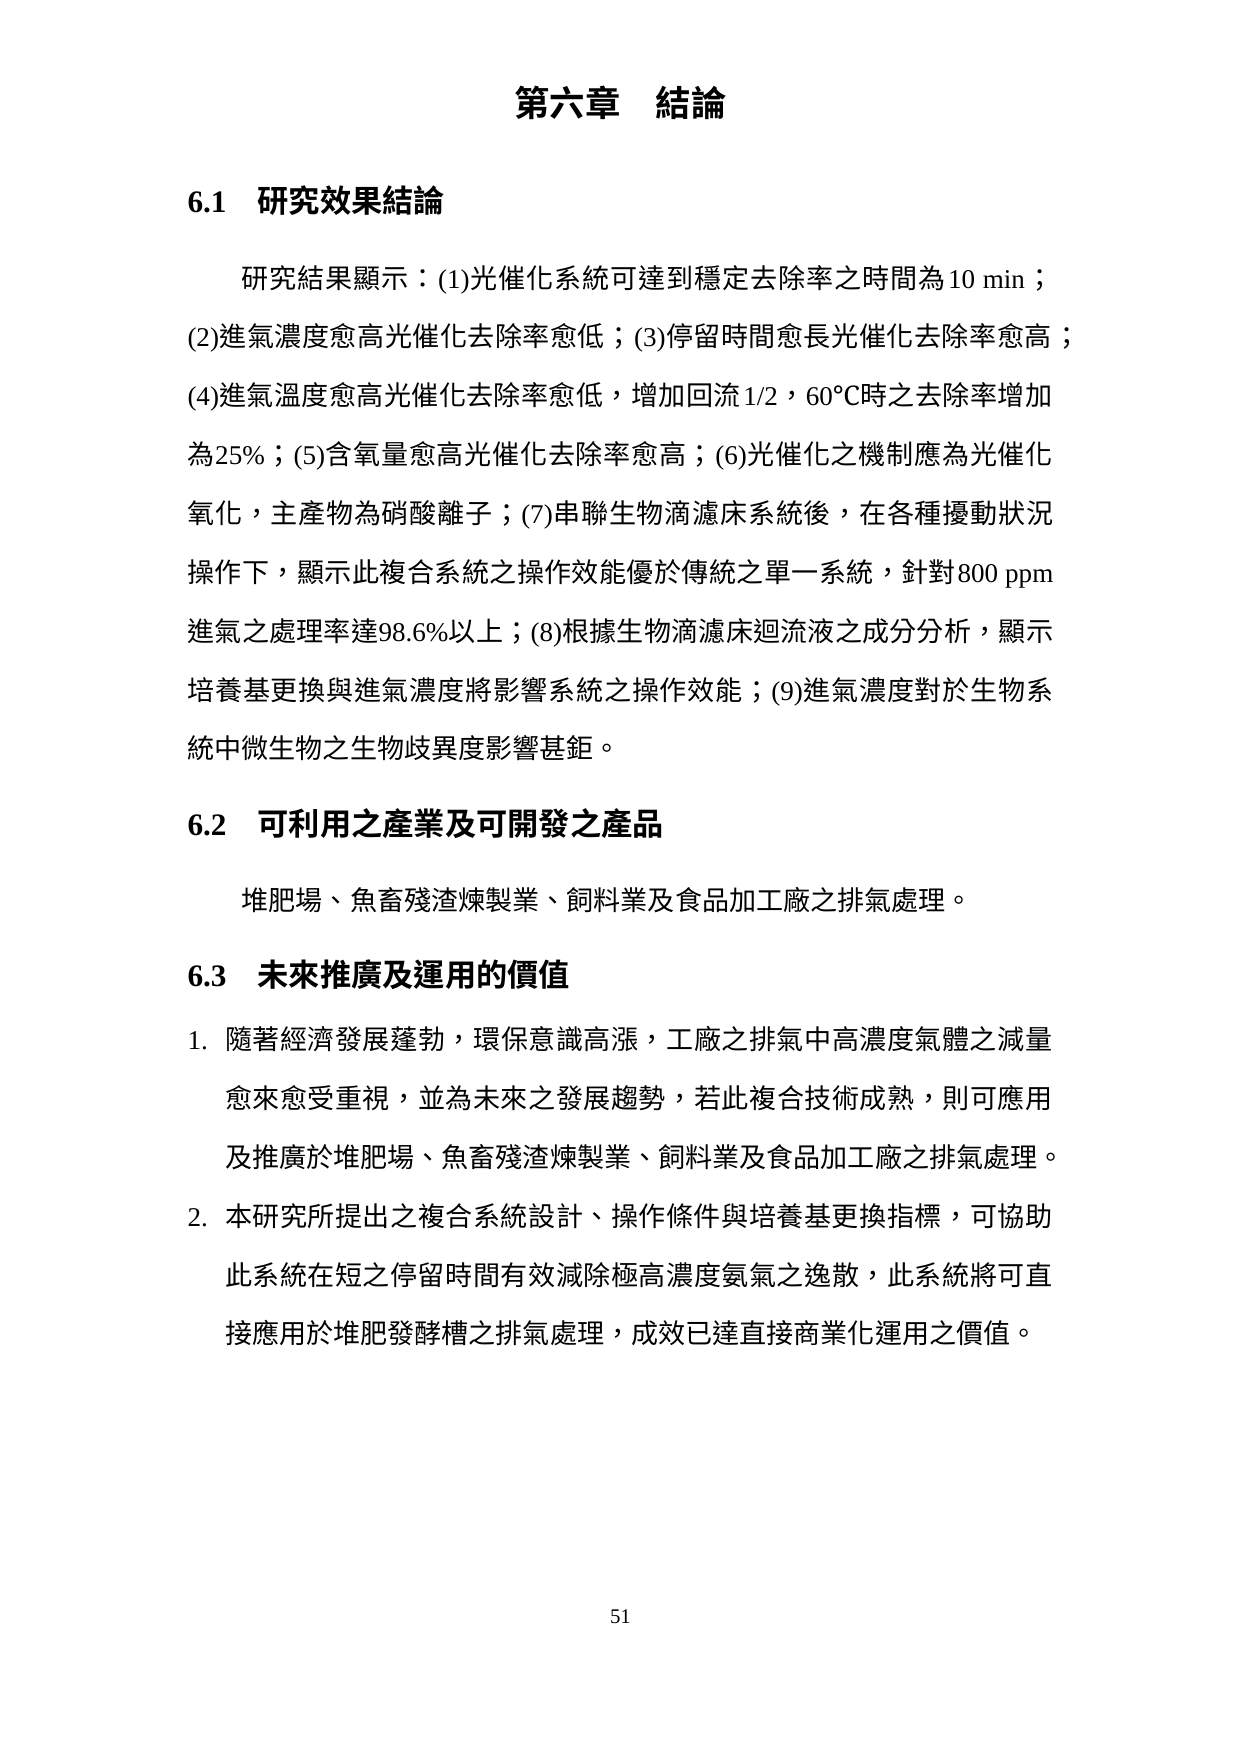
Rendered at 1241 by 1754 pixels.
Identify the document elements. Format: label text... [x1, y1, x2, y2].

subtitle 第六章 結論 [187, 75, 1053, 126]
list 本研究所提出之複合系統設計、操作條件與培養基更換指標，可協助此系統在短之停留時間有效減除極高濃度氨氣之逸散，此系統將可直接應用於堆肥發酵槽之排氣處理，成效已達直接商業化運用之價值。 [187, 1195, 1053, 1352]
list 隨著經濟發展蓬勃，環保意識高漲，工廠之排氣中高濃度氣體之減量愈來愈受重視，並為未來之發展趨勢，若此複合技術成熟，則可應用及推廣於堆肥場、魚畜殘渣煉製業、飼料業及食品加工廠之排氣處理。 [187, 1018, 1053, 1175]
subtitle 6.3 未來推廣及運用的價值 [187, 950, 1053, 996]
text 堆肥場、魚畜殘渣煉製業、飼料業及食品加工廠之排氣處理。 [187, 879, 1053, 918]
subtitle 6.2 可利用之產業及可開發之產品 [187, 799, 1053, 844]
subtitle 6.1 研究效果結論 [187, 176, 1053, 221]
text 研究結果顯示：(1)光催化系統可達到穩定去除率之時間為10 min；(2)進氣濃度愈高光催化去除率愈低；(3)停留時間愈長光催化去除率愈高；(4)進氣溫度愈高光催化去除率愈低，增加回流1/2，60℃時之去除率增加為25%；(5)含氧量愈高光催化去除率愈高；(6)光催化之機制應為光催化氧化，主產物為硝酸離子；(7)串聯生物滴濾床系統後，在各種擾動狀況操作下，顯示此複合系統之操作效能優於傳統之單一系統，針對800 ppm進氣之處理率達98.6%以上；(8)根據生物滴濾床迴流液之成分分析，顯示培養基更換與進氣濃度將影響系統之操作效能；(9)進氣濃度對於生物系統中微生物之生物歧異度影響甚鉅。 [187, 257, 1053, 767]
